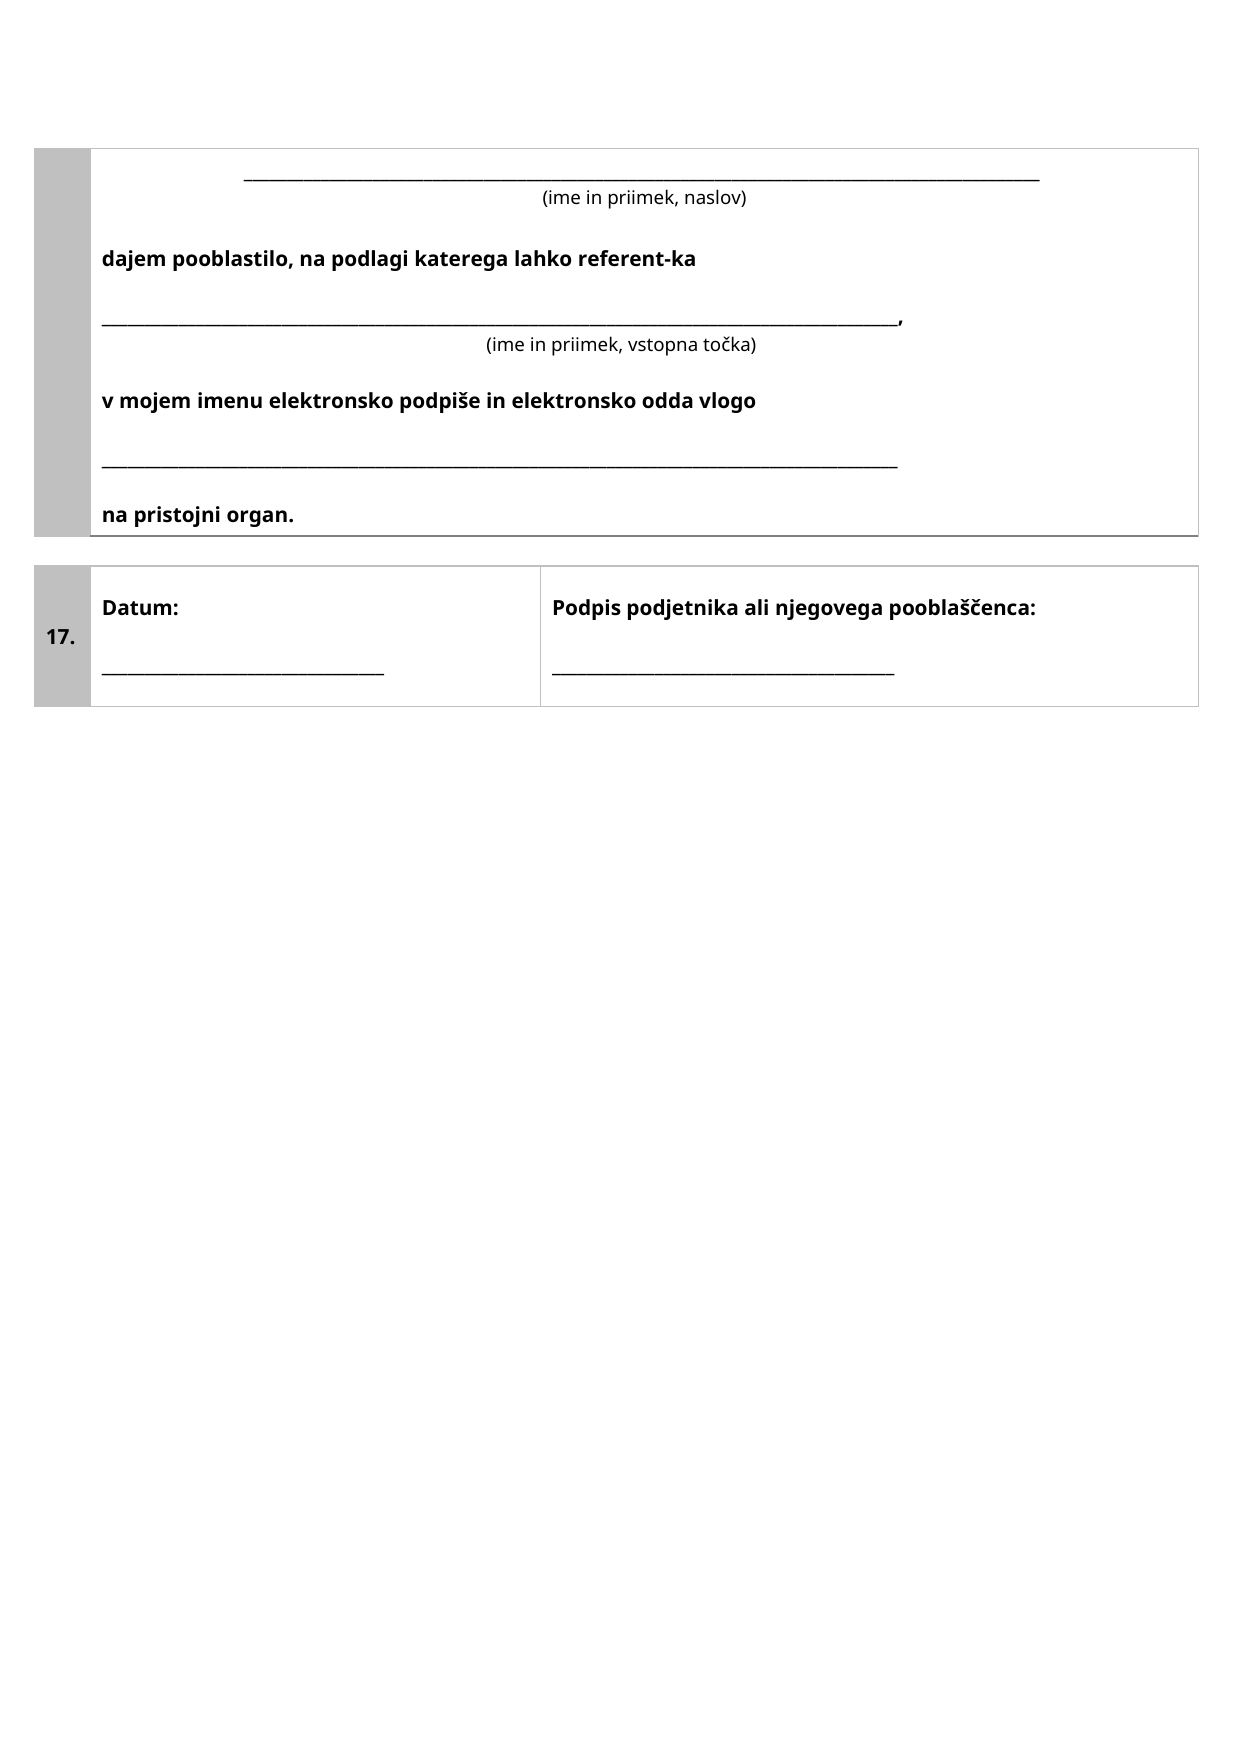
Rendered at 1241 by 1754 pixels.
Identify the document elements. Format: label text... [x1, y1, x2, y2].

table_header Podpis podjetnika ali njegovega pooblaščenca: ________________________________________ [541, 567, 1198, 706]
table_header Datum: _________________________________ [91, 567, 540, 706]
table_header 17. [35, 567, 90, 706]
table_header [35, 149, 90, 535]
table_cell _____________________________________________________________________________________________ (ime in priimek, naslov) dajem pooblastilo, na podlagi katerega lahko referent-ka _____________________________________________________________________________________________, (ime in priimek, vstopna točka) v mojem imenu elektronsko podpiše in elektronsko odda vlogo _____________________________________________________________________________________________ na pristojni organ. [91, 149, 1198, 535]
